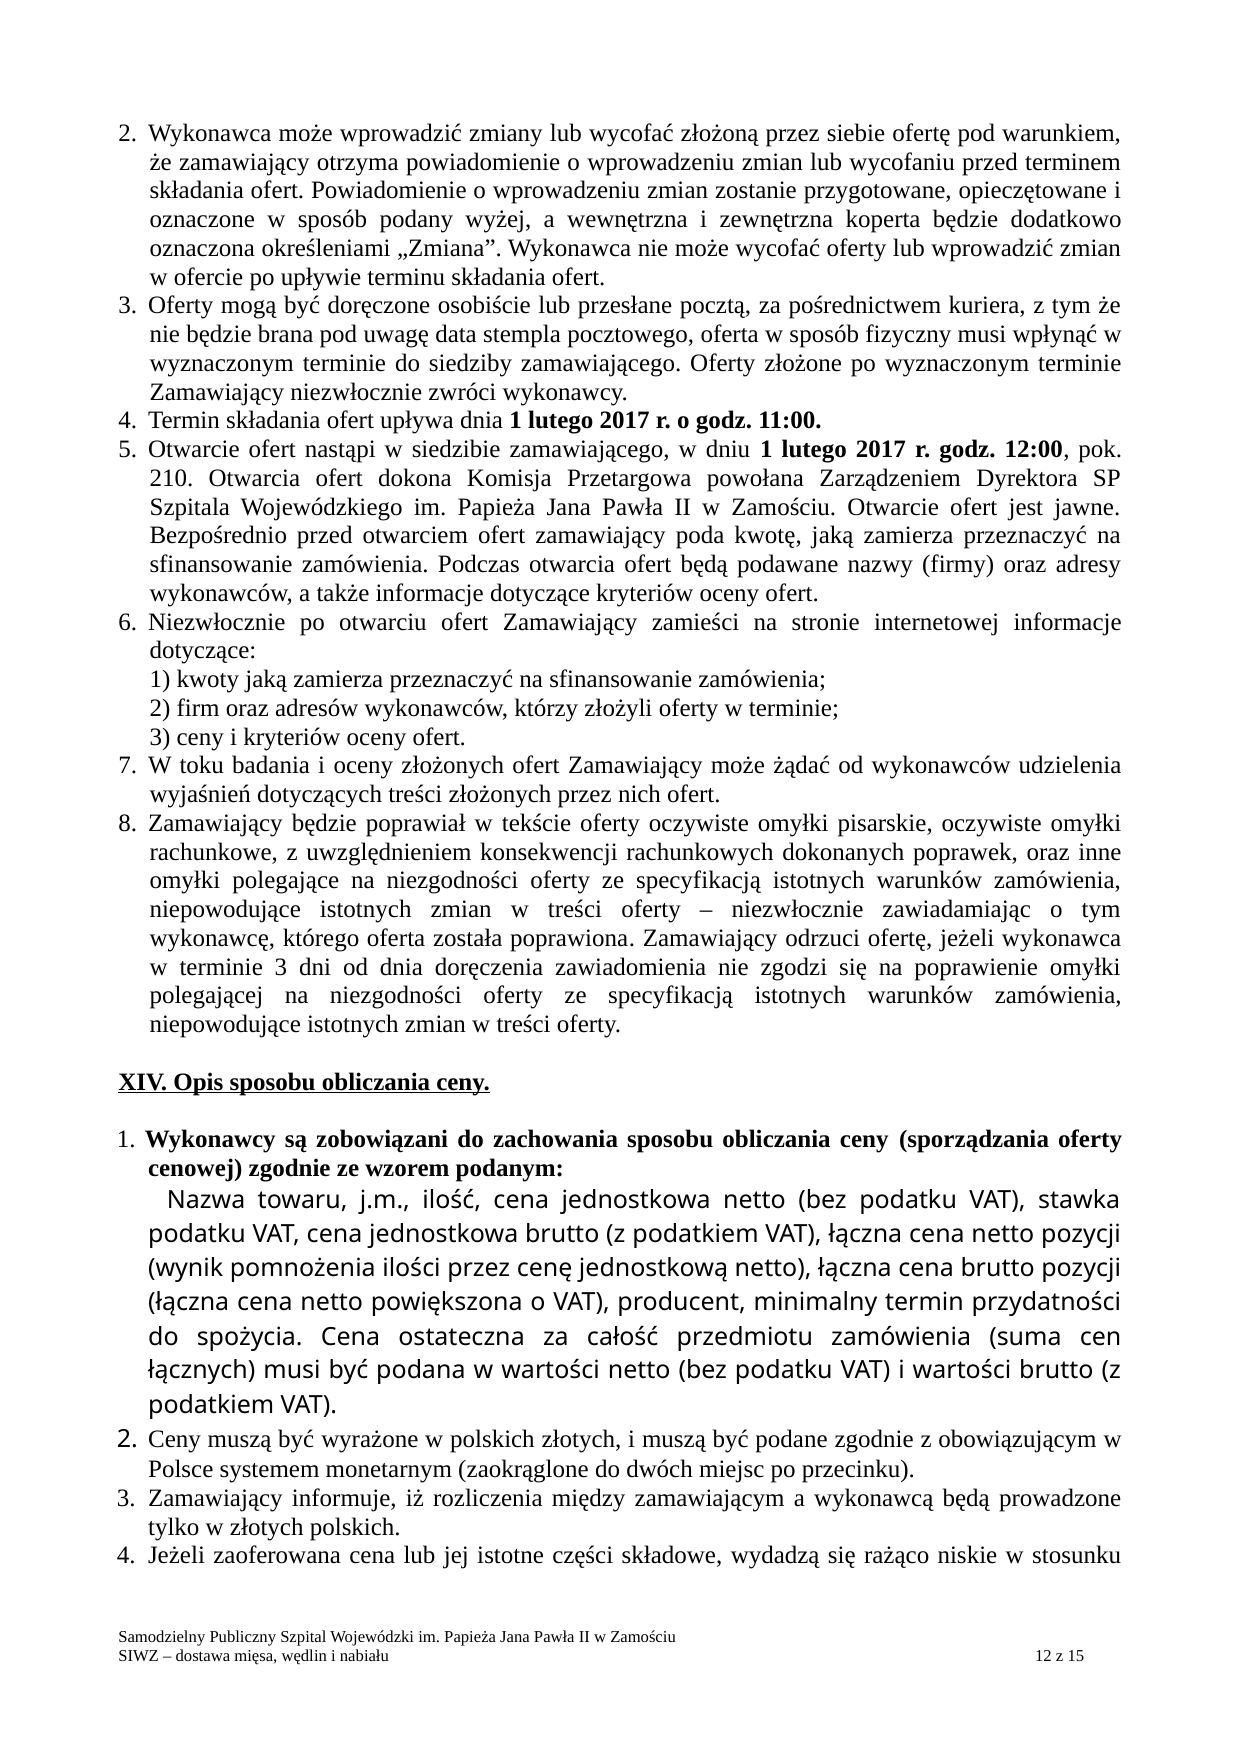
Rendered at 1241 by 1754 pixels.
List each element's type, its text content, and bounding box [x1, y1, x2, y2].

list Zamawiający będzie poprawiał w tekście oferty oczywiste omyłki pisarskie, oczywiste omyłki rachunkowe, z uwzględnieniem konsekwencji rachunkowych dokonanych poprawek, oraz inne omyłki polegające na niezgodności oferty ze specyfikacją istotnych warunków zamówienia, niepowodujące istotnych zmian w treści oferty – niezwłocznie zawiadamiając o tym wykonawcę, którego oferta została poprawiona. Zamawiający odrzuci ofertę, jeżeli wykonawca w terminie 3 dni od dnia doręczenia zawiadomienia nie zgodzi się na poprawienie omyłki polegającej na niezgodności oferty ze specyfikacją istotnych warunków zamówienia, niepowodujące istotnych zmian w treści oferty. [118, 808, 1122, 1038]
list Ceny muszą być wyrażone w polskich złotych, i muszą być podane zgodnie z obowiązującym w Polsce systemem monetarnym (zaokrąglone do dwóch miejsc po przecinku). [117, 1420, 1122, 1483]
text 3) ceny i kryteriów oceny ofert. [118, 722, 1122, 751]
list Niezwłocznie po otwarciu ofert Zamawiający zamieści na stronie internetowej informacje dotyczące: [118, 607, 1122, 664]
list Termin składania ofert upływa dnia 1 lutego 2017 r. o godz. 11:00. [118, 406, 1122, 434]
text 1. Wykonawcy są zobowiązani do zachowania sposobu obliczania ceny (sporządzania oferty cenowej) zgodnie ze wzorem podanym: [117, 1124, 1122, 1182]
list Zamawiający informuje, iż rozliczenia między zamawiającym a wykonawcą będą prowadzone tylko w złotych polskich. [117, 1483, 1122, 1541]
text Nazwa towaru, j.m., ilość, cena jednostkowa netto (bez podatku VAT), stawka podatku VAT, cena jednostkowa brutto (z podatkiem VAT), łączna cena netto pozycji (wynik pomnożenia ilości przez cenę jednostkową netto), łączna cena brutto pozycji (łączna cena netto powiększona o VAT), producent, minimalny termin przydatności do spożycia. Cena ostateczna za całość przedmiotu zamówienia (suma cen łącznych) musi być podana w wartości netto (bez podatku VAT) i wartości brutto (z podatkiem VAT). [117, 1182, 1122, 1420]
text 2) firm oraz adresów wykonawców, którzy złożyli oferty w terminie; [118, 693, 1122, 722]
list Jeżeli zaoferowana cena lub jej istotne części składowe, wydadzą się rażąco niskie w stosunku [117, 1541, 1122, 1569]
list Otwarcie ofert nastąpi w siedzibie zamawiającego, w dniu 1 lutego 2017 r. godz. 12:00, pok. 210. Otwarcia ofert dokona Komisja Przetargowa powołana Zarządzeniem Dyrektora SP Szpitala Wojewódzkiego im. Papieża Jana Pawła II w Zamościu. Otwarcie ofert jest jawne. Bezpośrednio przed otwarciem ofert zamawiający poda kwotę, jaką zamierza przeznaczyć na sfinansowanie zamówienia. Podczas otwarcia ofert będą podawane nazwy (firmy) oraz adresy wykonawców, a także informacje dotyczące kryteriów oceny ofert. [118, 434, 1122, 607]
list Wykonawca może wprowadzić zmiany lub wycofać złożoną przez siebie ofertę pod warunkiem, że zamawiający otrzyma powiadomienie o wprowadzeniu zmian lub wycofaniu przed terminem składania ofert. Powiadomienie o wprowadzeniu zmian zostanie przygotowane, opieczętowane i oznaczone w sposób podany wyżej, a wewnętrzna i zewnętrzna koperta będzie dodatkowo oznaczona określeniami „Zmiana”. Wykonawca nie może wycofać oferty lub wprowadzić zmian w ofercie po upływie terminu składania ofert. [118, 118, 1122, 291]
text 1) kwoty jaką zamierza przeznaczyć na sfinansowanie zamówienia; [118, 664, 1122, 693]
text XIV. Opis sposobu obliczania ceny. [118, 1067, 1122, 1096]
list W toku badania i oceny złożonych ofert Zamawiający może żądać od wykonawców udzielenia wyjaśnień dotyczących treści złożonych przez nich ofert. [118, 751, 1122, 808]
list Oferty mogą być doręczone osobiście lub przesłane pocztą, za pośrednictwem kuriera, z tym że nie będzie brana pod uwagę data stempla pocztowego, oferta w sposób fizyczny musi wpłynąć w wyznaczonym terminie do siedziby zamawiającego. Oferty złożone po wyznaczonym terminie Zamawiający niezwłocznie zwróci wykonawcy. [118, 291, 1122, 406]
